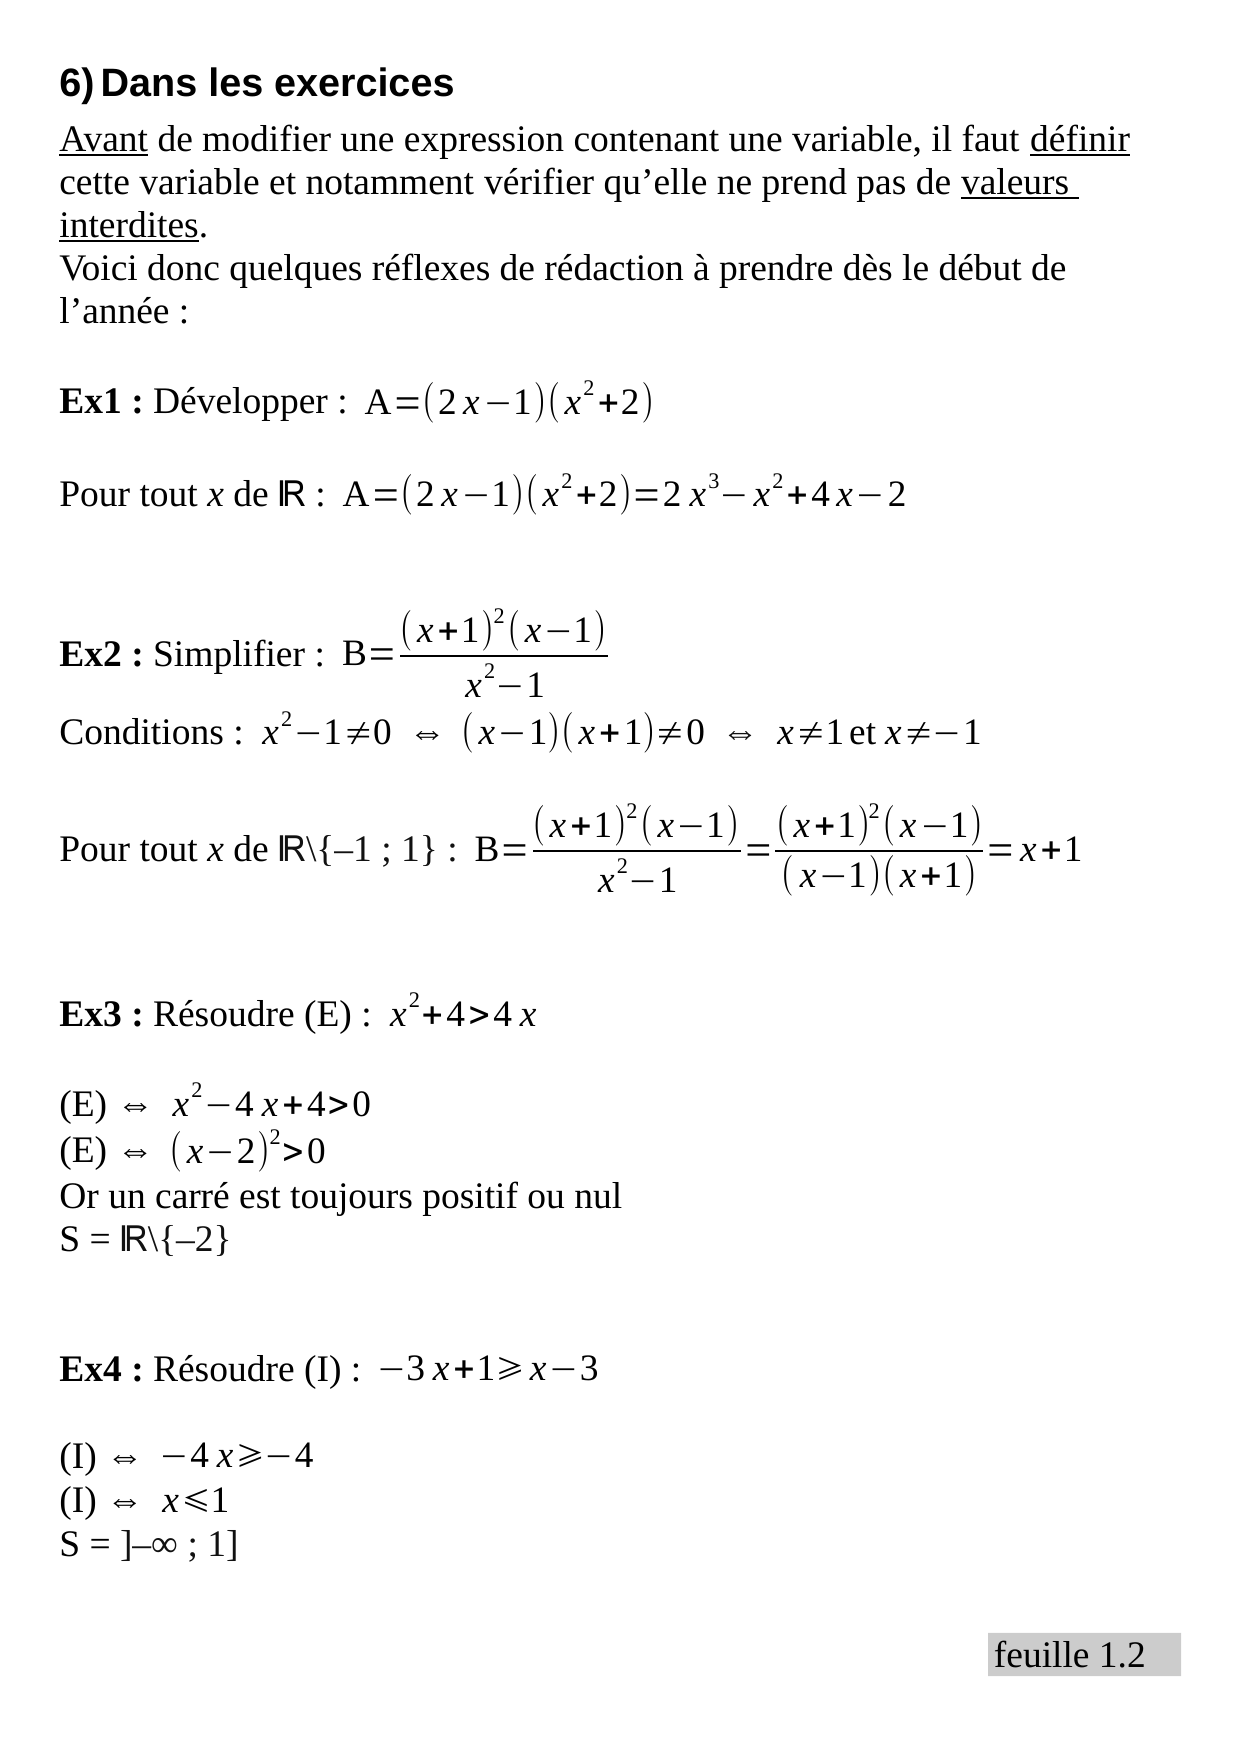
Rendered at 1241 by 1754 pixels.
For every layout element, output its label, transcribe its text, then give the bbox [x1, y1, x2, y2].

text (I) ⇔ [59, 1433, 1181, 1478]
text Conditions : ⇔ ⇔ [59, 706, 1181, 755]
text (E) ⇔ [59, 1077, 1181, 1124]
text Ex1 : Développer : [59, 375, 1181, 424]
text S = ℝ\{–2} [59, 1217, 1181, 1260]
text Voici donc quelques réflexes de rédaction à prendre dès le début de l’année : [59, 246, 1181, 332]
text S = ]–∞ ; 1] [59, 1522, 1181, 1565]
text Avant de modifier une expression contenant une variable, il faut définir cette variable et notamment vérifier qu’elle ne prend pas de valeurs interdites. [59, 116, 1181, 246]
text Pour tout x de ℝ : [59, 468, 1181, 517]
text Ex3 : Résoudre (E) : [59, 987, 1181, 1034]
text Pour tout x de ℝ\{–1 ; 1} : [59, 798, 1181, 901]
text (I) ⇔ [59, 1478, 1181, 1522]
text Or un carré est toujours positif ou nul [59, 1173, 1181, 1217]
text Ex4 : Résoudre (I) : [59, 1346, 1181, 1390]
text (E) ⇔ [59, 1124, 1181, 1173]
text Ex2 : Simplifier : [59, 603, 1181, 706]
list Dans les exercices [59, 59, 1181, 105]
